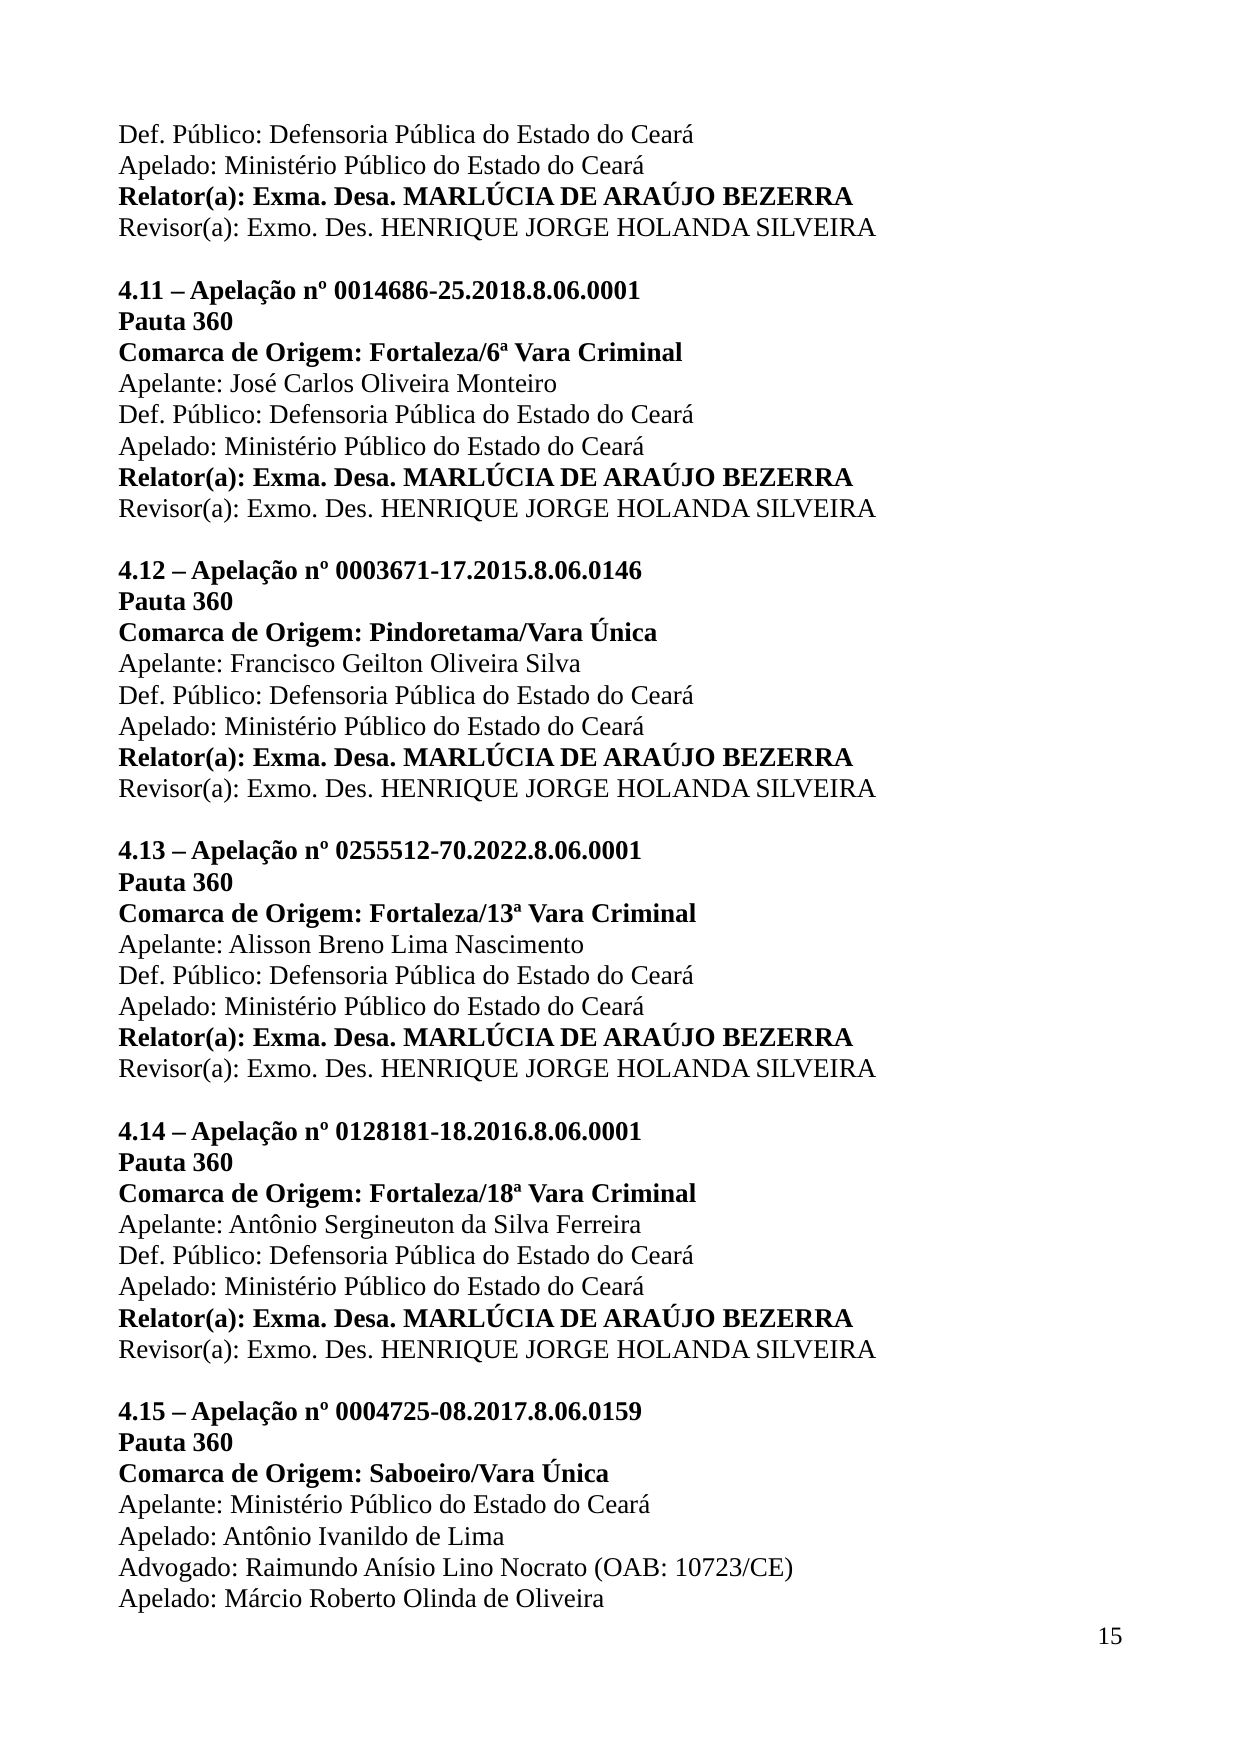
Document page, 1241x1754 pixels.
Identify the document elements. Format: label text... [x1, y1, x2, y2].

text Def. Público: Defensoria Pública do Estado do Ceará [118, 118, 1122, 149]
text Relator(a): Exma. Desa. MARLÚCIA DE ARAÚJO BEZERRA [118, 461, 1122, 492]
text 4.11 – Apelação nº 0014686-25.2018.8.06.0001 [118, 274, 1122, 305]
text Apelante: Ministério Público do Estado do Ceará [118, 1488, 1122, 1520]
text Def. Público: Defensoria Pública do Estado do Ceará [118, 959, 1122, 990]
text Def. Público: Defensoria Pública do Estado do Ceará [118, 398, 1122, 429]
text Pauta 360 [118, 866, 1122, 897]
text Apelante: Antônio Sergineuton da Silva Ferreira [118, 1208, 1122, 1239]
text Relator(a): Exma. Desa. MARLÚCIA DE ARAÚJO BEZERRA [118, 1021, 1122, 1052]
text Pauta 360 [118, 585, 1122, 616]
text Def. Público: Defensoria Pública do Estado do Ceará [118, 1239, 1122, 1271]
text Pauta 360 [118, 1426, 1122, 1457]
text Relator(a): Exma. Desa. MARLÚCIA DE ARAÚJO BEZERRA [118, 180, 1122, 212]
text Relator(a): Exma. Desa. MARLÚCIA DE ARAÚJO BEZERRA [118, 1302, 1122, 1333]
text Comarca de Origem: Fortaleza/6ª Vara Criminal [118, 336, 1122, 367]
text Def. Público: Defensoria Pública do Estado do Ceará [118, 679, 1122, 710]
text Apelado: Ministério Público do Estado do Ceará [118, 710, 1122, 741]
text 4.12 – Apelação nº 0003671-17.2015.8.06.0146 [118, 554, 1122, 585]
text Apelado: Ministério Público do Estado do Ceará [118, 149, 1122, 180]
text Apelante: José Carlos Oliveira Monteiro [118, 367, 1122, 398]
text Apelado: Márcio Roberto Olinda de Oliveira [118, 1582, 1122, 1613]
text Comarca de Origem: Saboeiro/Vara Única [118, 1457, 1122, 1488]
text Relator(a): Exma. Desa. MARLÚCIA DE ARAÚJO BEZERRA [118, 741, 1122, 772]
text Apelado: Antônio Ivanildo de Lima [118, 1520, 1122, 1551]
text Apelante: Francisco Geilton Oliveira Silva [118, 648, 1122, 679]
text Revisor(a): Exmo. Des. HENRIQUE JORGE HOLANDA SILVEIRA [118, 212, 1122, 243]
text Revisor(a): Exmo. Des. HENRIQUE JORGE HOLANDA SILVEIRA [118, 772, 1122, 803]
text Pauta 360 [118, 1146, 1122, 1177]
text Revisor(a): Exmo. Des. HENRIQUE JORGE HOLANDA SILVEIRA [118, 492, 1122, 523]
text Apelado: Ministério Público do Estado do Ceará [118, 429, 1122, 461]
text Pauta 360 [118, 305, 1122, 336]
text Apelado: Ministério Público do Estado do Ceará [118, 1271, 1122, 1302]
text 4.15 – Apelação nº 0004725-08.2017.8.06.0159 [118, 1395, 1122, 1426]
text Comarca de Origem: Fortaleza/18ª Vara Criminal [118, 1177, 1122, 1208]
text Revisor(a): Exmo. Des. HENRIQUE JORGE HOLANDA SILVEIRA [118, 1333, 1122, 1364]
text 4.14 – Apelação nº 0128181-18.2016.8.06.0001 [118, 1115, 1122, 1146]
text Comarca de Origem: Pindoretama/Vara Única [118, 616, 1122, 648]
text Apelado: Ministério Público do Estado do Ceará [118, 990, 1122, 1021]
text Apelante: Alisson Breno Lima Nascimento [118, 928, 1122, 959]
text Revisor(a): Exmo. Des. HENRIQUE JORGE HOLANDA SILVEIRA [118, 1052, 1122, 1084]
text 4.13 – Apelação nº 0255512-70.2022.8.06.0001 [118, 834, 1122, 866]
text Comarca de Origem: Fortaleza/13ª Vara Criminal [118, 897, 1122, 928]
text Advogado: Raimundo Anísio Lino Nocrato (OAB: 10723/CE) [118, 1551, 1122, 1582]
